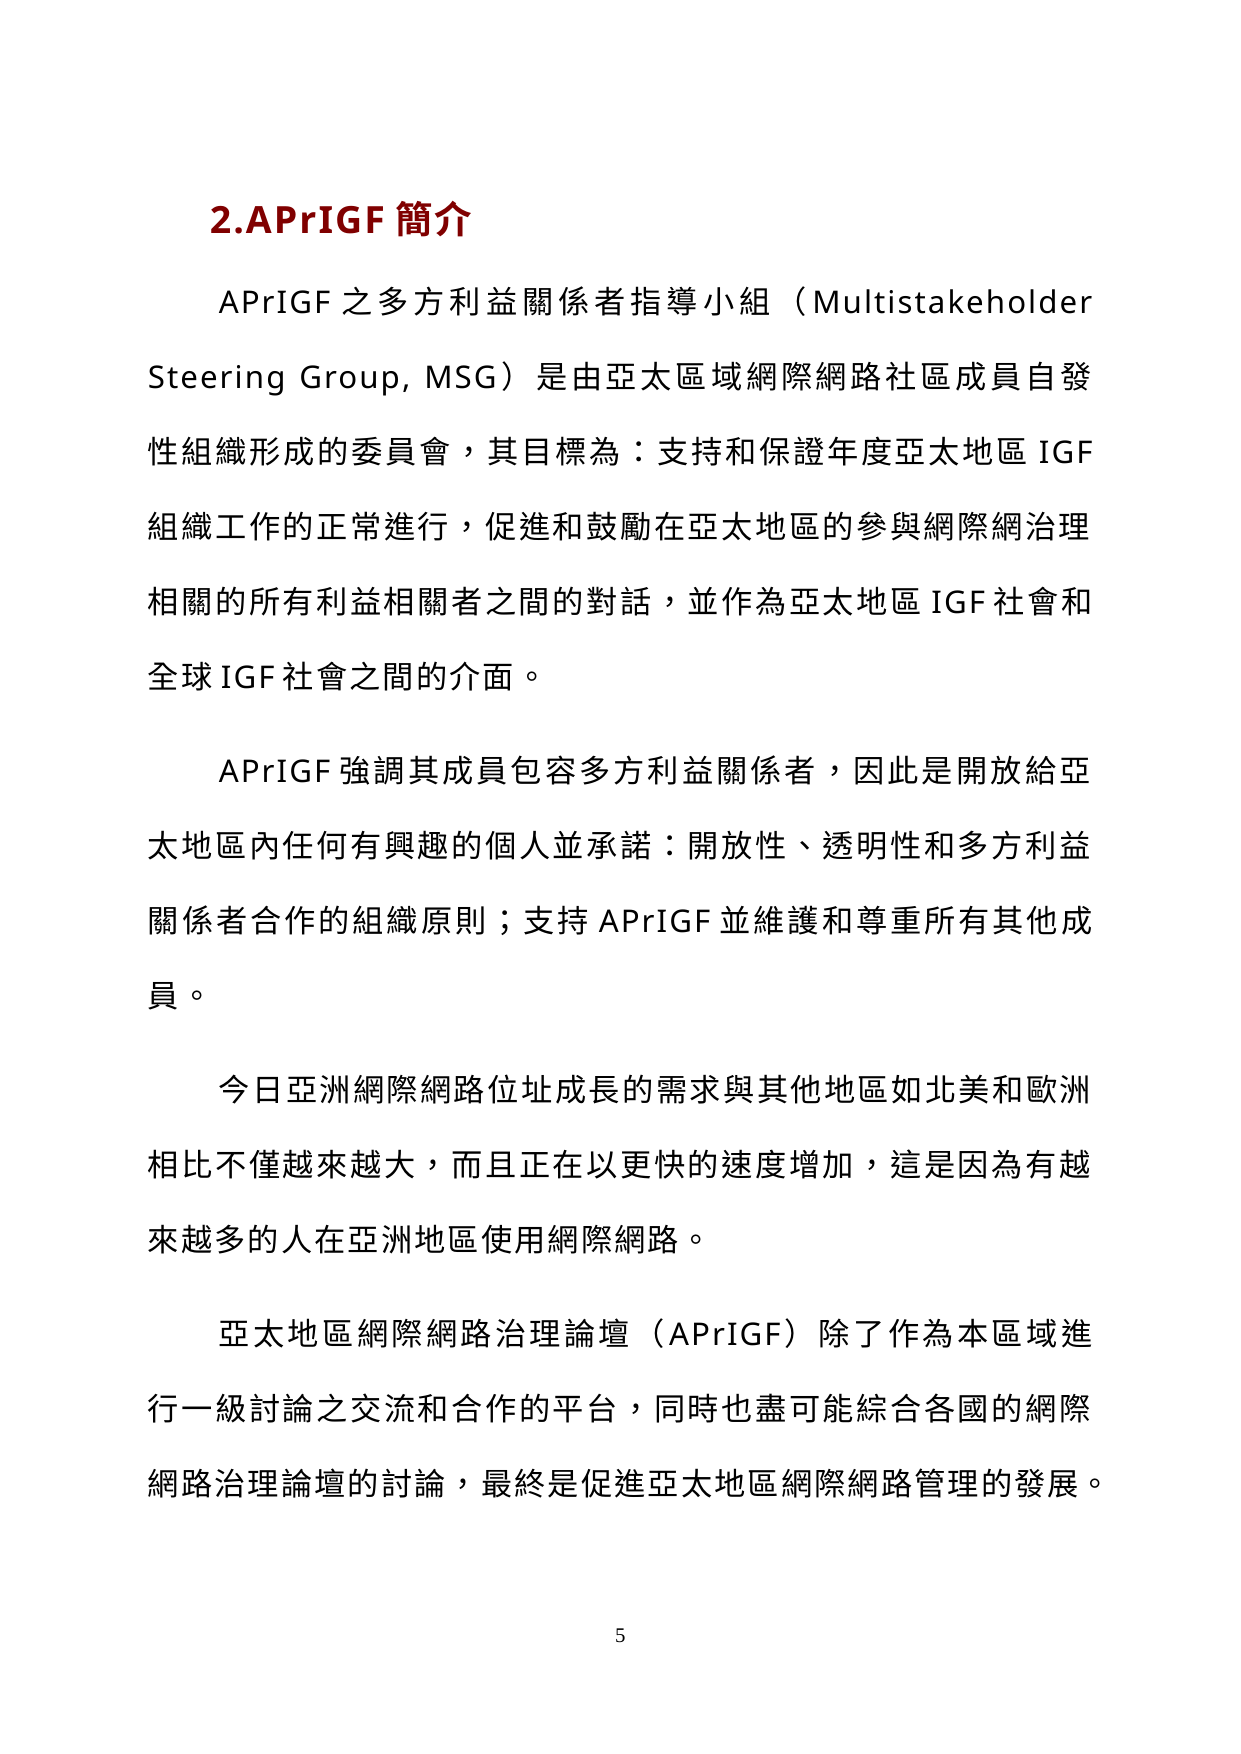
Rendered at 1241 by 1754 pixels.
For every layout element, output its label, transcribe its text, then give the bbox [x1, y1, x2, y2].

subtitle 2.APrIGF簡介 [148, 189, 1092, 244]
text APrIGF之多方利益關係者指導小組（Multistakeholder Steering Group, MSG）是由亞太區域網際網路社區成員自發性組織形成的委員會，其目標為：支持和保證年度亞太地區IGF組織工作的正常進行，促進和鼓勵在亞太地區的參與網際網治理相關的所有利益相關者之間的對話，並作為亞太地區IGF社會和全球IGF社會之間的介面。 [148, 263, 1092, 713]
text APrIGF強調其成員包容多方利益關係者，因此是開放給亞太地區內任何有興趣的個人並承諾：開放性、透明性和多方利益關係者合作的組織原則；支持APrIGF並維護和尊重所有其他成員。 [148, 731, 1092, 1031]
text 今日亞洲網際網路位址成長的需求與其他地區如北美和歐洲相比不僅越來越大，而且正在以更快的速度增加，這是因為有越來越多的人在亞洲地區使用網際網路。 [148, 1050, 1092, 1275]
text 亞太地區網際網路治理論壇（APrIGF）除了作為本區域進行一級討論之交流和合作的平台，同時也盡可能綜合各國的網際網路治理論壇的討論，最終是促進亞太地區網際網路管理的發展。 [148, 1294, 1092, 1519]
